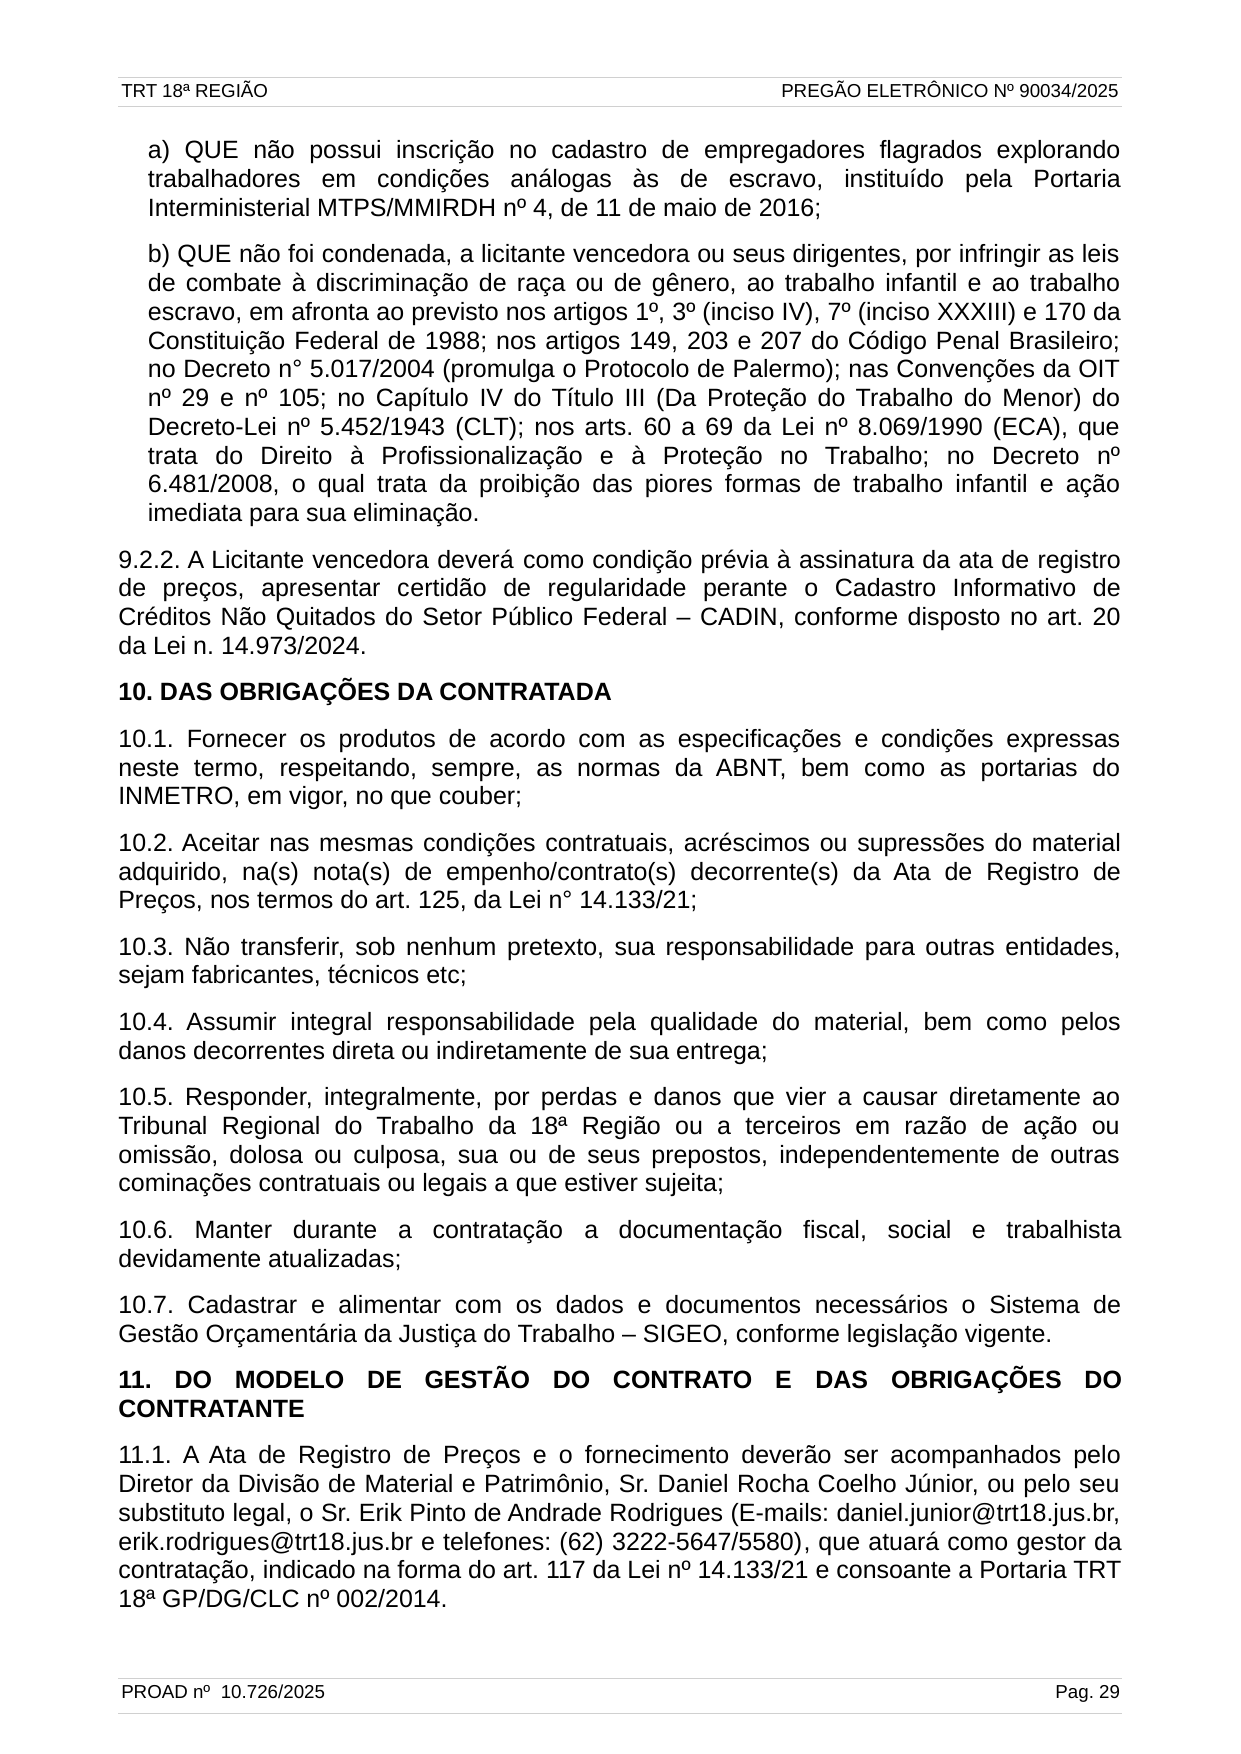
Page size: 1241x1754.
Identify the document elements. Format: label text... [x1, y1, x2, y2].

text 10.4. Assumir integral responsabilidade pela qualidade do material, bem como pelos danos decorrentes direta ou indiretamente de sua entrega; [118, 1007, 1122, 1064]
text 10.1. Fornecer os produtos de acordo com as especificações e condições expressas neste termo, respeitando, sempre, as normas da ABNT, bem como as portarias do INMETRO, em vigor, no que couber; [118, 724, 1122, 810]
text 10. DAS OBRIGAÇÕES DA CONTRATADA [118, 677, 1122, 706]
text b) QUE não foi condenada, a licitante vencedora ou seus dirigentes, por infringir as leis de combate à discriminação de raça ou de gênero, ao trabalho infantil e ao trabalho escravo, em afronta ao previsto nos artigos 1º, 3º (inciso IV), 7º (inciso XXXIII) e 170 da Constituição Federal de 1988; nos artigos 149, 203 e 207 do Código Penal Brasileiro; no Decreto n° 5.017/2004 (promulga o Protocolo de Palermo); nas Convenções da OIT nº 29 e nº 105; no Capítulo IV do Título III (Da Proteção do Trabalho do Menor) do Decreto-Lei nº 5.452/1943 (CLT); nos arts. 60 a 69 da Lei nº 8.069/1990 (ECA), que trata do Direito à Profissionalização e à Proteção no Trabalho; no Decreto nº 6.481/2008, o qual trata da proibição das piores formas de trabalho infantil e ação imediata para sua eliminação. [148, 239, 1122, 527]
text 10.5. Responder, integralmente, por perdas e danos que vier a causar diretamente ao Tribunal Regional do Trabalho da 18ª Região ou a terceiros em razão de ação ou omissão, dolosa ou culposa, sua ou de seus prepostos, independentemente de outras cominações contratuais ou legais a que estiver sujeita; [118, 1082, 1122, 1197]
text 10.3. Não transferir, sob nenhum pretexto, sua responsabilidade para outras entidades, sejam fabricantes, técnicos etc; [118, 932, 1122, 989]
text 10.7. Cadastrar e alimentar com os dados e documentos necessários o Sistema de Gestão Orçamentária da Justiça do Trabalho – SIGEO, conforme legislação vigente. [118, 1290, 1122, 1348]
text 11.1. A Ata de Registro de Preços e o fornecimento deverão ser acompanhados pelo Diretor da Divisão de Material e Patrimônio, Sr. Daniel Rocha Coelho Júnior, ou pelo seu substituto legal, o Sr. Erik Pinto de Andrade Rodrigues (E-mails: daniel.junior@trt18.jus.br, erik.rodrigues@trt18.jus.br e telefones: (62) 3222-5647/5580), que atuará como gestor da contratação, indicado na forma do art. 117 da Lei nº 14.133/21 e consoante a Portaria TRT 18ª GP/DG/CLC nº 002/2014. [118, 1441, 1122, 1613]
text 10.2. Aceitar nas mesmas condições contratuais, acréscimos ou supressões do material adquirido, na(s) nota(s) de empenho/contrato(s) decorrente(s) da Ata de Registro de Preços, nos termos do art. 125, da Lei n° 14.133/21; [118, 828, 1122, 914]
text 10.6. Manter durante a contratação a documentação fiscal, social e trabalhista devidamente atualizadas; [118, 1215, 1122, 1272]
text 9.2.2. A Licitante vencedora deverá como condição prévia à assinatura da ata de registro de preços, apresentar certidão de regularidade perante o Cadastro Informativo de Créditos Não Quitados do Setor Público Federal – CADIN, conforme disposto no art. 20 da Lei n. 14.973/2024. [118, 545, 1122, 660]
text 11. DO MODELO DE GESTÃO DO CONTRATO E DAS OBRIGAÇÕES DO CONTRATANTE [118, 1365, 1122, 1423]
text a) QUE não possui inscrição no cadastro de empregadores flagrados explorando trabalhadores em condições análogas às de escravo, instituído pela Portaria Interministerial MTPS/MMIRDH nº 4, de 11 de maio de 2016; [148, 136, 1122, 222]
